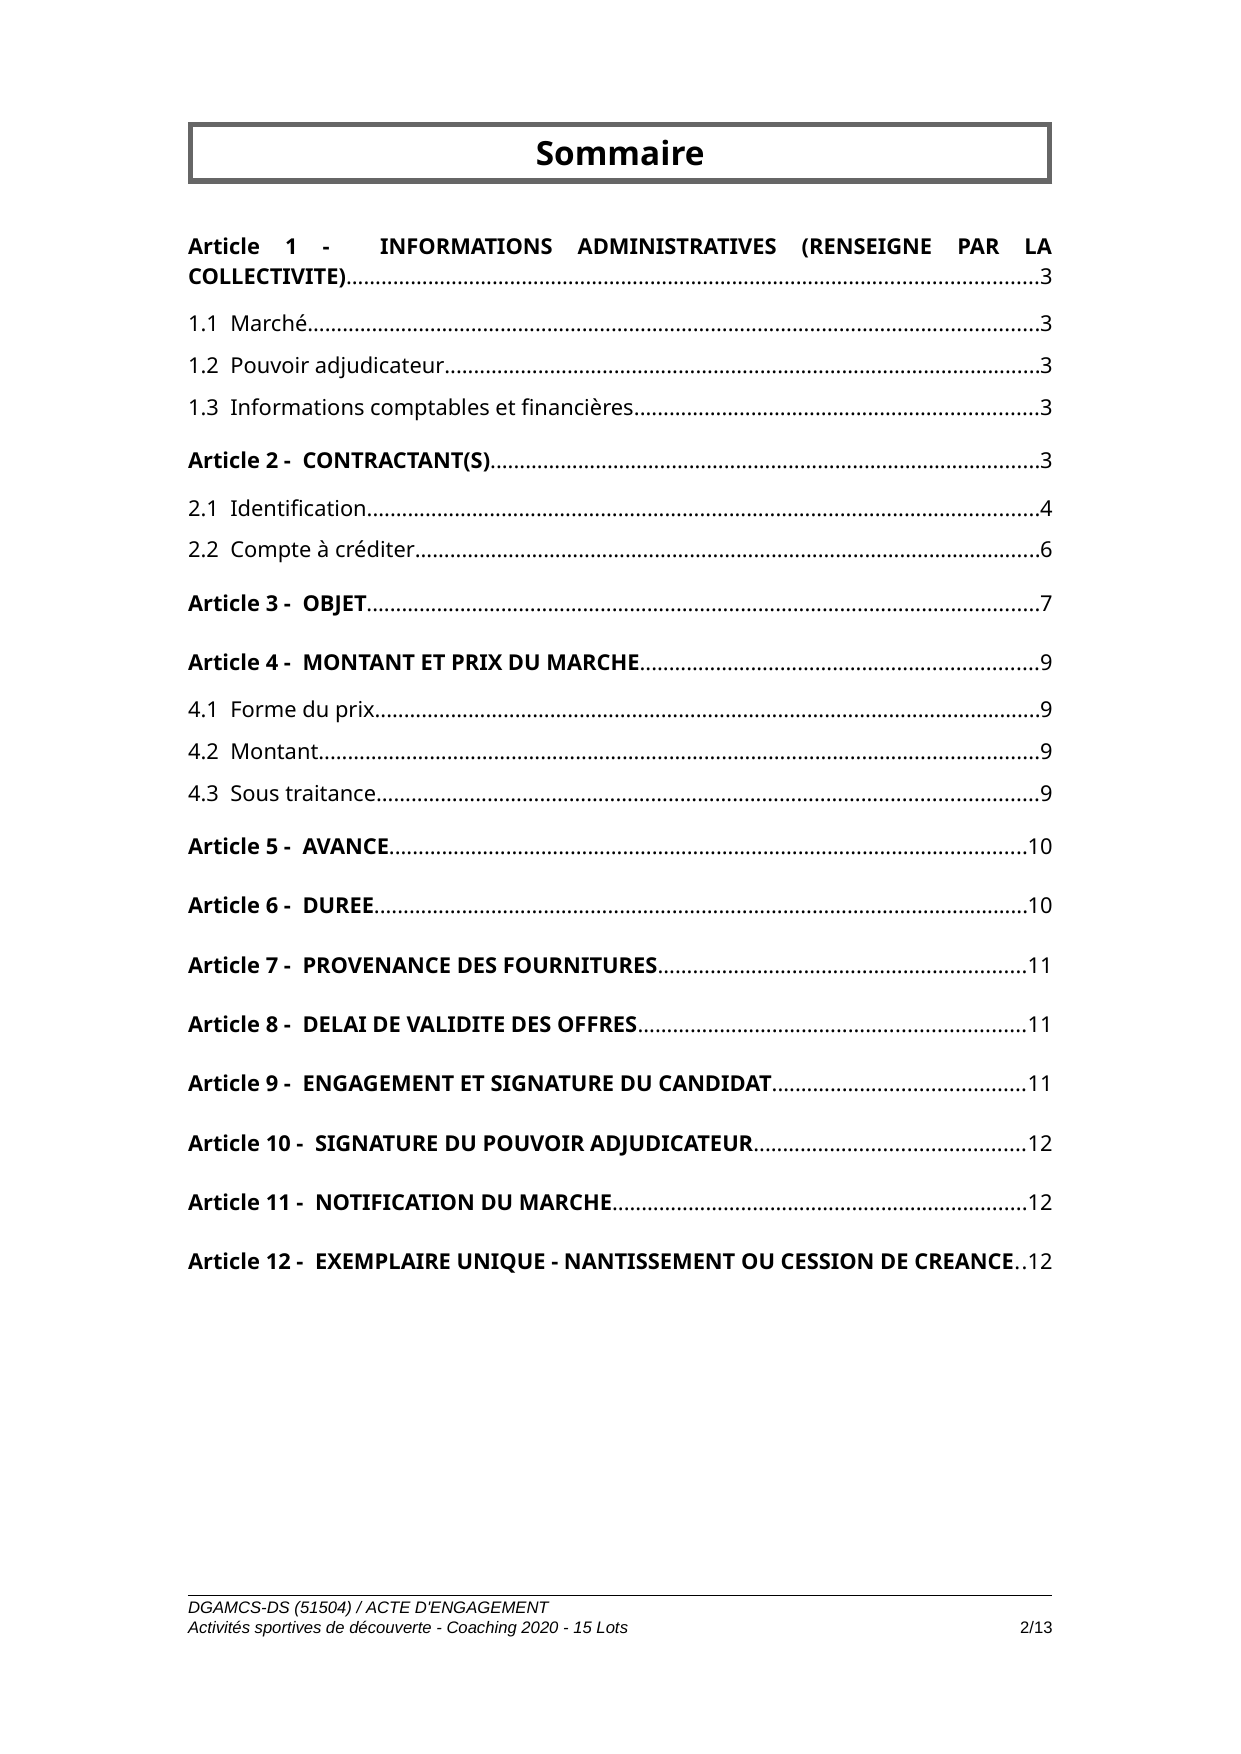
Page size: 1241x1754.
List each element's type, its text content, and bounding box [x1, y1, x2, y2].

text Article 5 - AVANCE 10 [188, 831, 1052, 861]
text Article 11 - NOTIFICATION DU MARCHE 12 [188, 1187, 1052, 1217]
text Article 12 - EXEMPLAIRE UNIQUE - NANTISSEMENT OU CESSION DE CREANCE 12 [188, 1246, 1052, 1276]
text Article 2 - CONTRACTANT(S) 3 [188, 445, 1052, 475]
text 4.2 Montant 9 [188, 736, 1052, 766]
text 1.2 Pouvoir adjudicateur 3 [188, 350, 1052, 380]
text Article 10 - SIGNATURE DU POUVOIR ADJUDICATEUR 12 [188, 1127, 1052, 1157]
subtitle Sommaire [193, 127, 1047, 178]
text Article 6 - DUREE 10 [188, 890, 1052, 920]
text 4.1 Forme du prix 9 [188, 694, 1052, 724]
text Article 4 - MONTANT ET PRIX DU MARCHE 9 [188, 647, 1052, 677]
text 1.1 Marché 3 [188, 308, 1052, 338]
text 2.1 Identification 4 [188, 492, 1052, 522]
text 4.3 Sous traitance 9 [188, 778, 1052, 807]
text 2.2 Compte à créditer 6 [188, 534, 1052, 564]
text Article 8 - DELAI DE VALIDITE DES OFFRES 11 [188, 1009, 1052, 1039]
text Article 1 - INFORMATIONS ADMINISTRATIVES (RENSEIGNE PAR LA COLLECTIVITE) 3 [188, 231, 1052, 291]
text Article 3 - OBJET 7 [188, 588, 1052, 617]
text Article 9 - ENGAGEMENT ET SIGNATURE DU CANDIDAT 11 [188, 1068, 1052, 1098]
text 1.3 Informations comptables et financières 3 [188, 392, 1052, 421]
text Article 7 - PROVENANCE DES FOURNITURES 11 [188, 950, 1052, 979]
